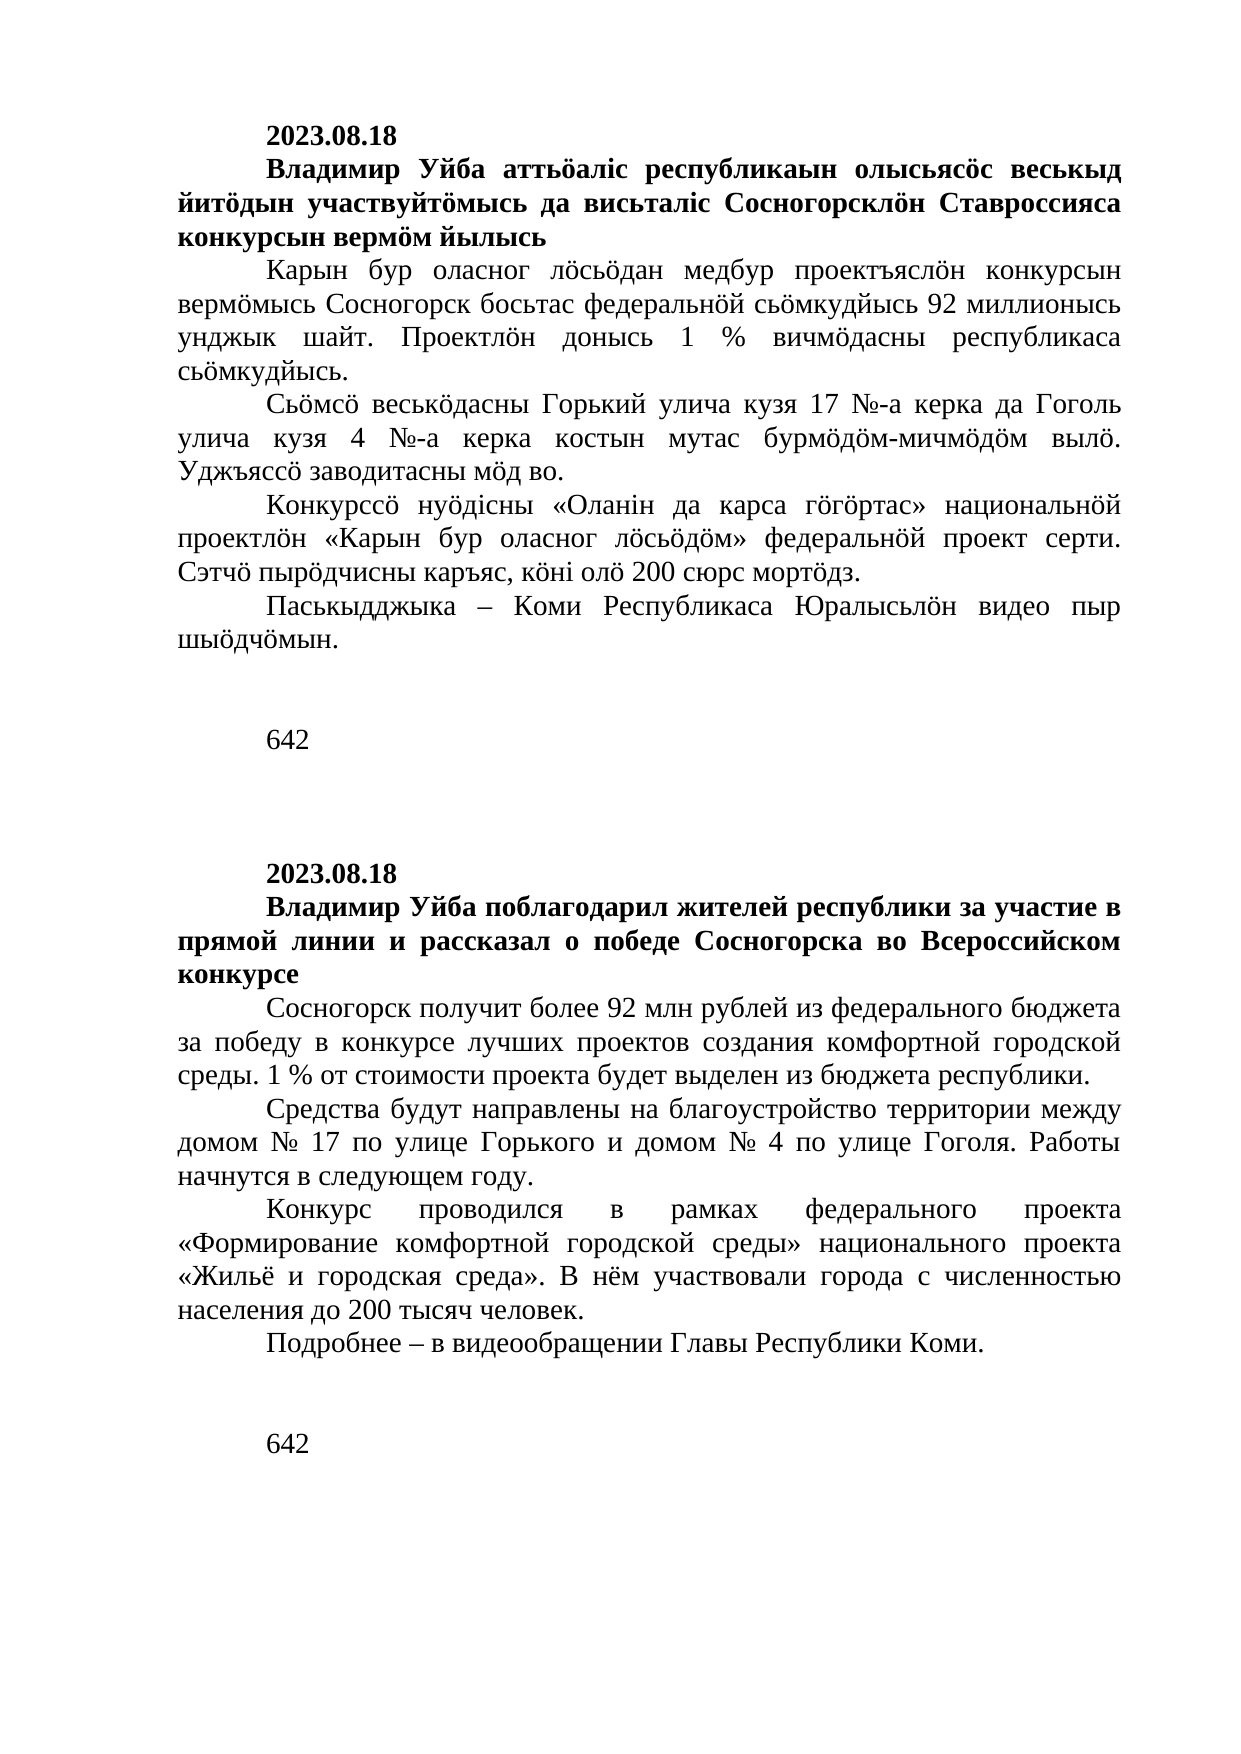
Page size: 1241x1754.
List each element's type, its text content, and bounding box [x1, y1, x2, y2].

text 642 [177, 722, 1122, 755]
text Владимир Уйба аттьӧаліс республикаын олысьясӧс веськыд йитӧдын участвуйтӧмысь да висьталіс Сосногорсклӧн Ставроссияса конкурсын вермӧм йылысь [177, 152, 1122, 252]
text 2023.08.18 [177, 856, 1122, 889]
text Конкурссӧ нуӧдісны «Оланін да карса гӧгӧртас» национальнӧй проектлӧн «Карын бур оласног лӧсьӧдӧм» федеральнӧй проект серти. Сэтчӧ пырӧдчисны каръяс, кӧні олӧ 200 сюрс мортӧдз. [177, 487, 1122, 588]
text Паськыдджыка – Коми Республикаса Юралысьлӧн видео пыр шыӧдчӧмын. [177, 588, 1122, 655]
text 2023.08.18 [177, 118, 1122, 152]
text 642 [177, 1426, 1122, 1460]
text Сосногорск получит более 92 млн рублей из федерального бюджета за победу в конкурсе лучших проектов создания комфортной городской среды. 1 % от стоимости проекта будет выделен из бюджета республики. [177, 990, 1122, 1091]
text Владимир Уйба поблагодарил жителей республики за участие в прямой линии и рассказал о победе Сосногорска во Всероссийском конкурсе [177, 889, 1122, 990]
text Средства будут направлены на благоустройство территории между домом № 17 по улице Горького и домом № 4 по улице Гоголя. Работы начнутся в следующем году. [177, 1091, 1122, 1191]
text Карын бур оласног лӧсьӧдан медбур проектъяслӧн конкурсын вермӧмысь Сосногорск босьтас федеральнӧй сьӧмкудйысь 92 миллионысь унджык шайт. Проектлӧн донысь 1 % вичмӧдасны республикаса сьӧмкудйысь. [177, 252, 1122, 386]
text Сьӧмсӧ веськӧдасны Горький улича кузя 17 №-а керка да Гоголь улича кузя 4 №-а керка костын мутас бурмӧдӧм-мичмӧдӧм вылӧ. Уджъяссӧ заводитасны мӧд во. [177, 386, 1122, 487]
text Конкурс проводился в рамках федерального проекта «Формирование комфортной городской среды» национального проекта «Жильё и городская среда». В нём участвовали города с численностью населения до 200 тысяч человек. [177, 1191, 1122, 1326]
text Подробнее – в видеообращении Главы Республики Коми. [177, 1326, 1122, 1359]
